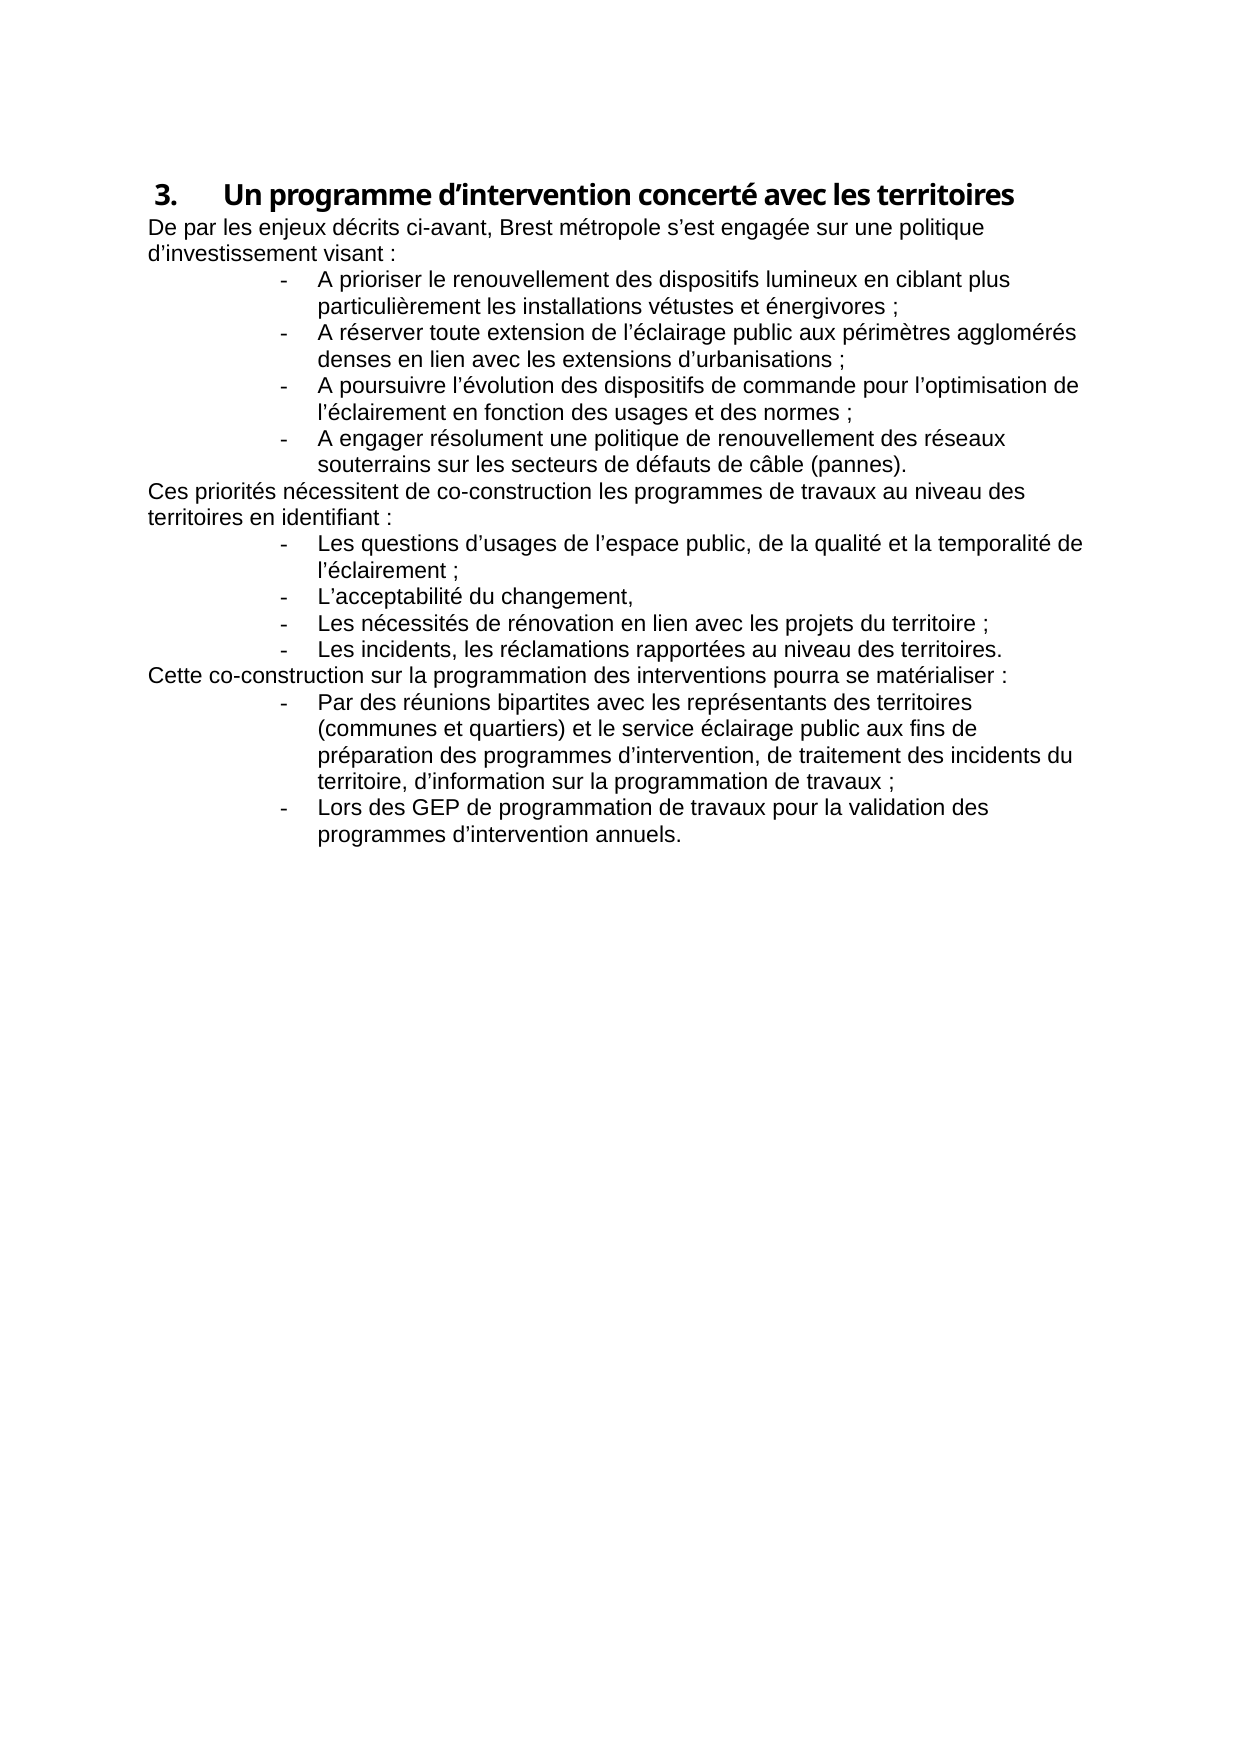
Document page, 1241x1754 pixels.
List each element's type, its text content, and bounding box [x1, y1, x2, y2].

list Les questions d’usages de l’espace public, de la qualité et la temporalité de l’éclairement ; [280, 530, 1093, 583]
list Les incidents, les réclamations rapportées au niveau des territoires. [280, 636, 1093, 662]
list Par des réunions bipartites avec les représentants des territoires (communes et quartiers) et le service éclairage public aux fins de préparation des programmes d’intervention, de traitement des incidents du territoire, d’information sur la programmation de travaux ; [280, 689, 1093, 794]
text Ces priorités nécessitent de co-construction les programmes de travaux au niveau des territoires en identifiant : [148, 478, 1093, 530]
list A engager résolument une politique de renouvellement des réseaux souterrains sur les secteurs de défauts de câble (pannes). [280, 425, 1093, 478]
list Les nécessités de rénovation en lien avec les projets du territoire ; [280, 609, 1093, 636]
list Lors des GEP de programmation de travaux pour la validation des programmes d’intervention annuels. [280, 794, 1093, 847]
list A prioriser le renouvellement des dispositifs lumineux en ciblant plus particulièrement les installations vétustes et énergivores ; [280, 266, 1093, 319]
subtitle Un programme d’intervention concerté avec les territoires [148, 174, 1093, 214]
list A poursuivre l’évolution des dispositifs de commande pour l’optimisation de l’éclairement en fonction des usages et des normes ; [280, 372, 1093, 425]
text De par les enjeux décrits ci-avant, Brest métropole s’est engagée sur une politique d’investissement visant : [148, 214, 1093, 266]
list A réserver toute extension de l’éclairage public aux périmètres agglomérés denses en lien avec les extensions d’urbanisations ; [280, 319, 1093, 372]
list L’acceptabilité du changement, [280, 583, 1093, 609]
text Cette co-construction sur la programmation des interventions pourra se matérialiser : [148, 662, 1093, 689]
